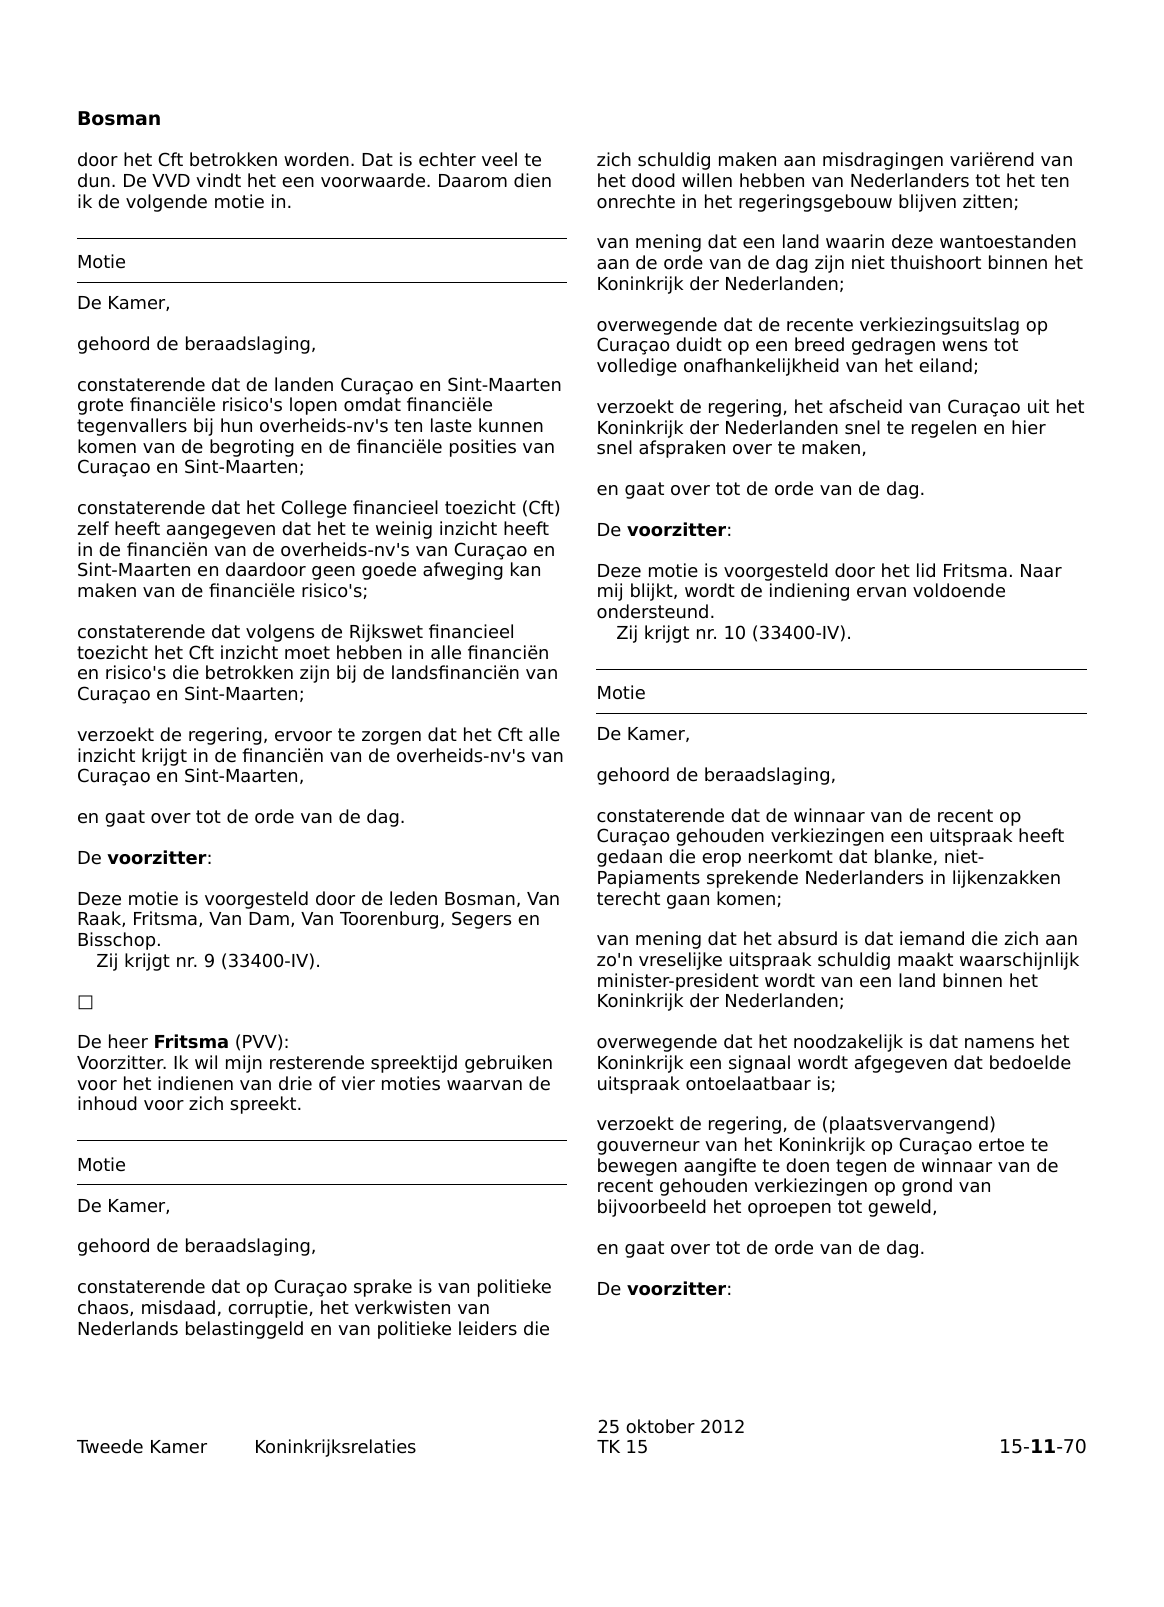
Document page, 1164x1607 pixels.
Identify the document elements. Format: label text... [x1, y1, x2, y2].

text en gaat over tot de orde van de dag. [596, 1238, 1087, 1258]
text gehoord de beraadslaging, [77, 334, 567, 354]
text De voorzitter: [596, 1278, 1087, 1299]
text Zij krijgt nr. 9 (33400-IV). [77, 951, 567, 971]
text constaterende dat de landen Curaçao en Sint-Maarten grote financiële risico's lopen omdat financiële tegenvallers bij hun overheids-nv's ten laste kunnen komen van de begroting en de financiële posities van Curaçao en Sint-Maarten; [77, 374, 567, 478]
text gehoord de beraadslaging, [596, 765, 1087, 785]
text constaterende dat het College financieel toezicht (Cft) zelf heeft aangegeven dat het te weinig inzicht heeft in de financiën van de overheids-nv's van Curaçao en Sint-Maarten en daardoor geen goede afweging kan maken van de financiële risico's; [77, 498, 567, 602]
text door het Cft betrokken worden. Dat is echter veel te dun. De VVD vindt het een voorwaarde. Daarom dien ik de volgende motie in. [77, 150, 567, 212]
text Motie [77, 1155, 567, 1176]
text De Kamer, [77, 1196, 567, 1216]
text Deze motie is voorgesteld door de leden Bosman, Van Raak, Fritsma, Van Dam, Van Toorenburg, Segers en Bisschop. [77, 888, 567, 951]
text en gaat over tot de orde van de dag. [77, 807, 567, 828]
text constaterende dat op Curaçao sprake is van politieke chaos, misdaad, corruptie, het verkwisten van Nederlands belastinggeld en van politieke leiders die [77, 1277, 567, 1339]
text van mening dat een land waarin deze wantoestanden aan de orde van de dag zijn niet thuishoort binnen het Koninkrijk der Nederlanden; [596, 232, 1087, 294]
text verzoekt de regering, ervoor te zorgen dat het Cft alle inzicht krijgt in de financiën van de overheids-nv's van Curaçao en Sint-Maarten, [77, 725, 567, 787]
text Motie [77, 252, 567, 273]
text en gaat over tot de orde van de dag. [596, 479, 1087, 500]
text Motie [596, 683, 1087, 704]
text De Kamer, [596, 724, 1087, 745]
text De Kamer, [77, 293, 567, 314]
text overwegende dat het noodzakelijk is dat namens het Koninkrijk een signaal wordt afgegeven dat bedoelde uitspraak ontoelaatbaar is; [596, 1032, 1087, 1094]
text De heer Fritsma (PVV): [77, 1032, 567, 1053]
text zich schuldig maken aan misdragingen variërend van het dood willen hebben van Nederlanders tot het ten onrechte in het regeringsgebouw blijven zitten; [596, 150, 1087, 212]
text constaterende dat de winnaar van de recent op Curaçao gehouden verkiezingen een uitspraak heeft gedaan die erop neerkomt dat blanke, niet-Papiaments sprekende Nederlanders in lijkenzakken terecht gaan komen; [596, 805, 1087, 909]
text Deze motie is voorgesteld door het lid Fritsma. Naar mij blijkt, wordt de indiening ervan voldoende ondersteund. [596, 560, 1087, 623]
text De voorzitter: [596, 520, 1087, 540]
text □ [77, 991, 567, 1012]
text Zij krijgt nr. 10 (33400-IV). [596, 623, 1087, 643]
text Voorzitter. Ik wil mijn resterende spreektijd gebruiken voor het indienen van drie of vier moties waarvan de inhoud voor zich spreekt. [77, 1053, 567, 1115]
text overwegende dat de recente verkiezingsuitslag op Curaçao duidt op een breed gedragen wens tot volledige onafhankelijkheid van het eiland; [596, 314, 1087, 377]
text verzoekt de regering, het afscheid van Curaçao uit het Koninkrijk der Nederlanden snel te regelen en hier snel afspraken over te maken, [596, 397, 1087, 459]
text verzoekt de regering, de (plaatsvervangend) gouverneur van het Koninkrijk op Curaçao ertoe te bewegen aangifte te doen tegen de winnaar van de recent gehouden verkiezingen op grond van bijvoorbeeld het oproepen tot geweld, [596, 1114, 1087, 1218]
text gehoord de beraadslaging, [77, 1236, 567, 1257]
text constaterende dat volgens de Rijkswet financieel toezicht het Cft inzicht moet hebben in alle financiën en risico's die betrokken zijn bij de landsfinanciën van Curaçao en Sint-Maarten; [77, 622, 567, 705]
text De voorzitter: [77, 848, 567, 868]
text van mening dat het absurd is dat iemand die zich aan zo'n vreselijke uitspraak schuldig maakt waarschijnlijk minister-president wordt van een land binnen het Koninkrijk der Nederlanden; [596, 929, 1087, 1012]
